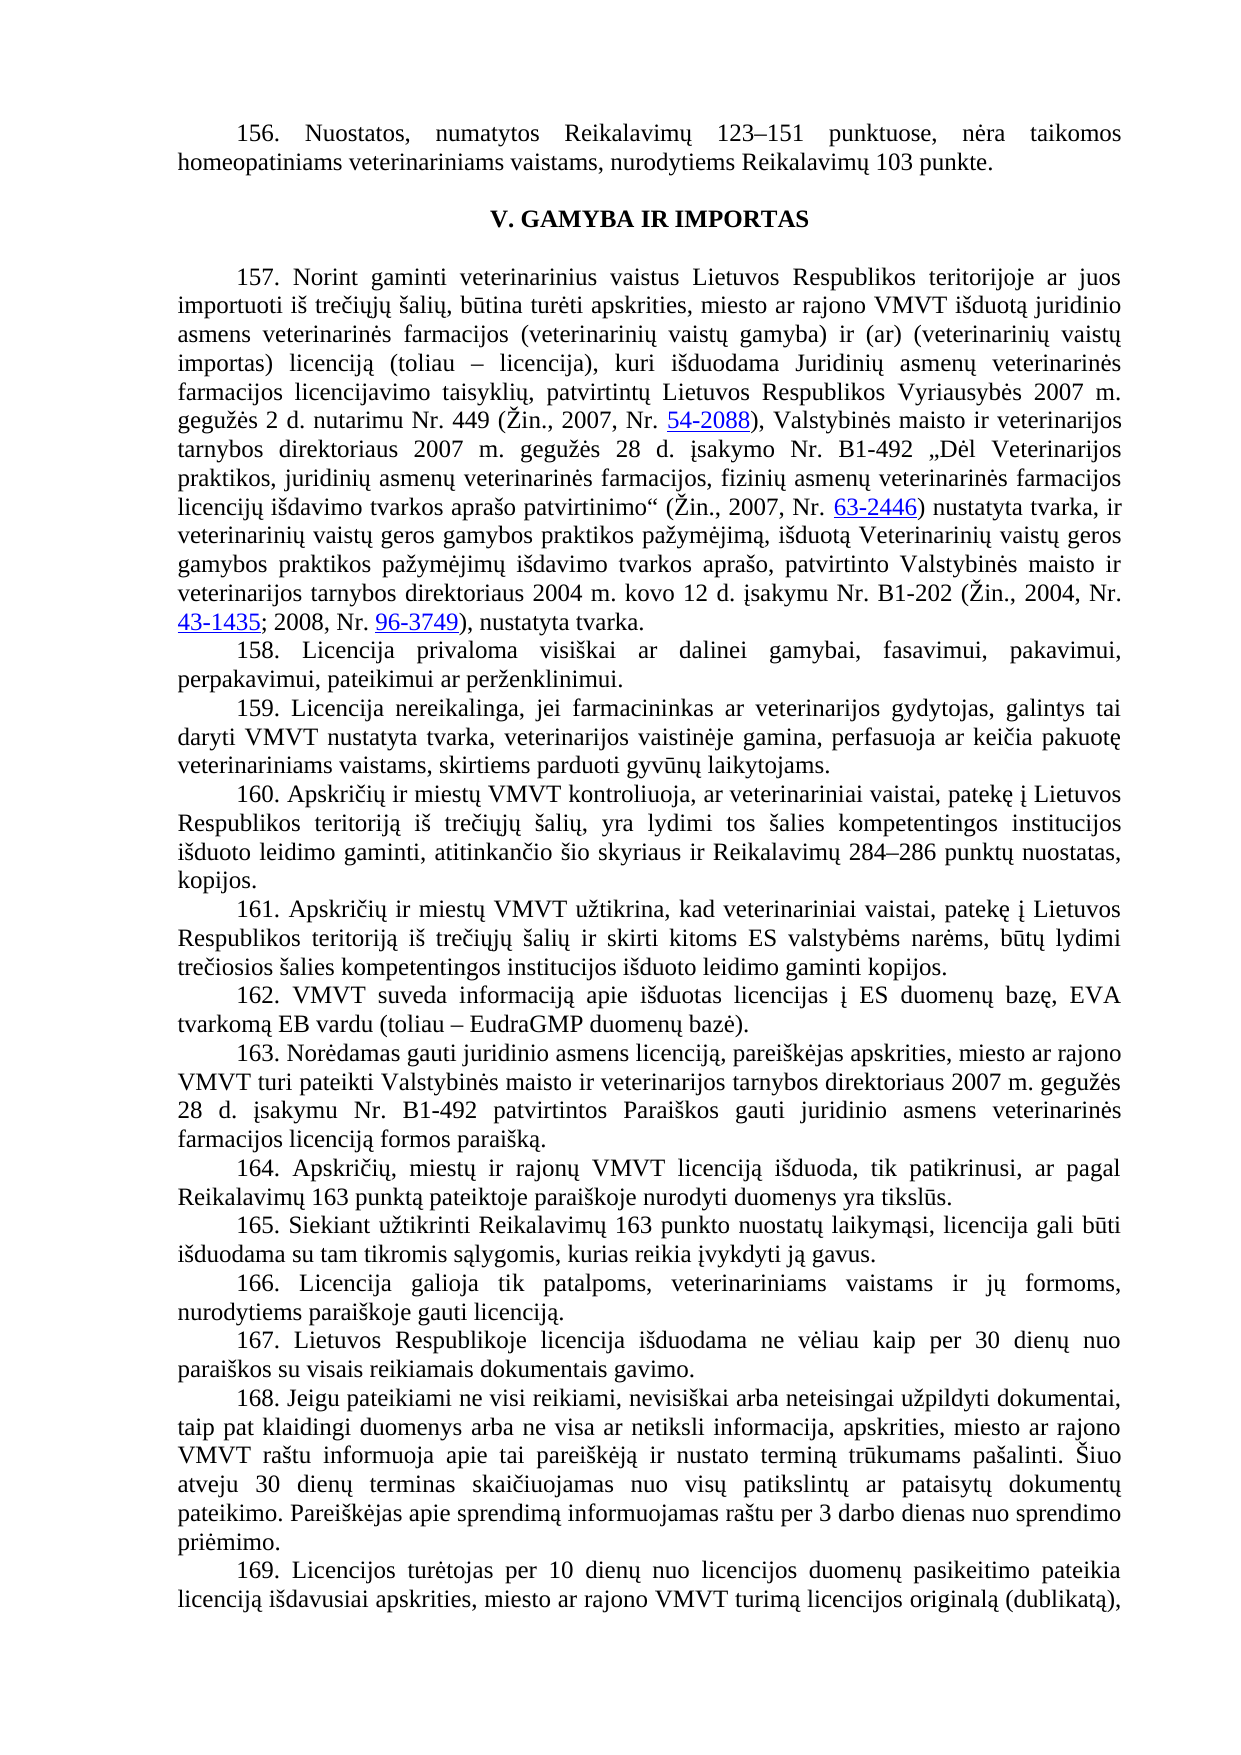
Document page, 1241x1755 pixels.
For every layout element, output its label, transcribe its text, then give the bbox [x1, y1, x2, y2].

text 166. Licencija galioja tik patalpoms, veterinariniams vaistams ir jų formoms, nurodytiems paraiškoje gauti licenciją. [177, 1268, 1122, 1326]
text 160. Apskričių ir miestų VMVT kontroliuoja, ar veterinariniai vaistai, patekę į Lietuvos Respublikos teritoriją iš trečiųjų šalių, yra lydimi tos šalies kompetentingos institucijos išduoto leidimo gaminti, atitinkančio šio skyriaus ir Reikalavimų 284–286 punktų nuostatas, kopijos. [177, 779, 1122, 894]
text 156. Nuostatos, numatytos Reikalavimų 123–151 punktuose, nėra taikomos homeopatiniams veterinariniams vaistams, nurodytiems Reikalavimų 103 punkte. [177, 118, 1122, 176]
text 168. Jeigu pateikiami ne visi reikiami, nevisiškai arba neteisingai užpildyti dokumentai, taip pat klaidingi duomenys arba ne visa ar netiksli informacija, apskrities, miesto ar rajono VMVT raštu informuoja apie tai pareiškėją ir nustato terminą trūkumams pašalinti. Šiuo atveju 30 dienų terminas skaičiuojamas nuo visų patikslintų ar pataisytų dokumentų pateikimo. Pareiškėjas apie sprendimą informuojamas raštu per 3 darbo dienas nuo sprendimo priėmimo. [177, 1383, 1122, 1556]
text 163. Norėdamas gauti juridinio asmens licenciją, pareiškėjas apskrities, miesto ar rajono VMVT turi pateikti Valstybinės maisto ir veterinarijos tarnybos direktoriaus 2007 m. gegužės 28 d. įsakymu Nr. B1-492 patvirtintos Paraiškos gauti juridinio asmens veterinarinės farmacijos licenciją formos paraišką. [177, 1038, 1122, 1153]
text 169. Licencijos turėtojas per 10 dienų nuo licencijos duomenų pasikeitimo pateikia licenciją išdavusiai apskrities, miesto ar rajono VMVT turimą licencijos originalą (dublikatą), [177, 1556, 1122, 1613]
text V. GAMYBA IR IMPORTAS [177, 204, 1122, 233]
text 157. Norint gaminti veterinarinius vaistus Lietuvos Respublikos teritorijoje ar juos importuoti iš trečiųjų šalių, būtina turėti apskrities, miesto ar rajono VMVT išduotą juridinio asmens veterinarinės farmacijos (veterinarinių vaistų gamyba) ir (ar) (veterinarinių vaistų importas) licenciją (toliau – licencija), kuri išduodama Juridinių asmenų veterinarinės farmacijos licencijavimo taisyklių, patvirtintų Lietuvos Respublikos Vyriausybės 2007 m. gegužės 2 d. nutarimu Nr. 449 (Žin., 2007, Nr. 54-2088), Valstybinės maisto ir veterinarijos tarnybos direktoriaus 2007 m. gegužės 28 d. įsakymo Nr. B1-492 „Dėl Veterinarijos praktikos, juridinių asmenų veterinarinės farmacijos, fizinių asmenų veterinarinės farmacijos licencijų išdavimo tvarkos aprašo patvirtinimo“ (Žin., 2007, Nr. 63-2446) nustatyta tvarka, ir veterinarinių vaistų geros gamybos praktikos pažymėjimą, išduotą Veterinarinių vaistų geros gamybos praktikos pažymėjimų išdavimo tvarkos aprašo, patvirtinto Valstybinės maisto ir veterinarijos tarnybos direktoriaus 2004 m. kovo 12 d. įsakymu Nr. B1-202 (Žin., 2004, Nr. 43-1435; 2008, Nr. 96-3749), nustatyta tvarka. [177, 262, 1122, 636]
text 159. Licencija nereikalinga, jei farmacininkas ar veterinarijos gydytojas, galintys tai daryti VMVT nustatyta tvarka, veterinarijos vaistinėje gamina, perfasuoja ar keičia pakuotę veterinariniams vaistams, skirtiems parduoti gyvūnų laikytojams. [177, 693, 1122, 779]
text 161. Apskričių ir miestų VMVT užtikrina, kad veterinariniai vaistai, patekę į Lietuvos Respublikos teritoriją iš trečiųjų šalių ir skirti kitoms ES valstybėms narėms, būtų lydimi trečiosios šalies kompetentingos institucijos išduoto leidimo gaminti kopijos. [177, 894, 1122, 981]
text 158. Licencija privaloma visiškai ar dalinei gamybai, fasavimui, pakavimui, perpakavimui, pateikimui ar perženklinimui. [177, 636, 1122, 693]
text 165. Siekiant užtikrinti Reikalavimų 163 punkto nuostatų laikymąsi, licencija gali būti išduodama su tam tikromis sąlygomis, kurias reikia įvykdyti ją gavus. [177, 1211, 1122, 1268]
text 164. Apskričių, miestų ir rajonų VMVT licenciją išduoda, tik patikrinusi, ar pagal Reikalavimų 163 punktą pateiktoje paraiškoje nurodyti duomenys yra tikslūs. [177, 1153, 1122, 1211]
text 162. VMVT suveda informaciją apie išduotas licencijas į ES duomenų bazę, EVA tvarkomą EB vardu (toliau – EudraGMP duomenų bazė). [177, 981, 1122, 1038]
text 167. Lietuvos Respublikoje licencija išduodama ne vėliau kaip per 30 dienų nuo paraiškos su visais reikiamais dokumentais gavimo. [177, 1326, 1122, 1383]
